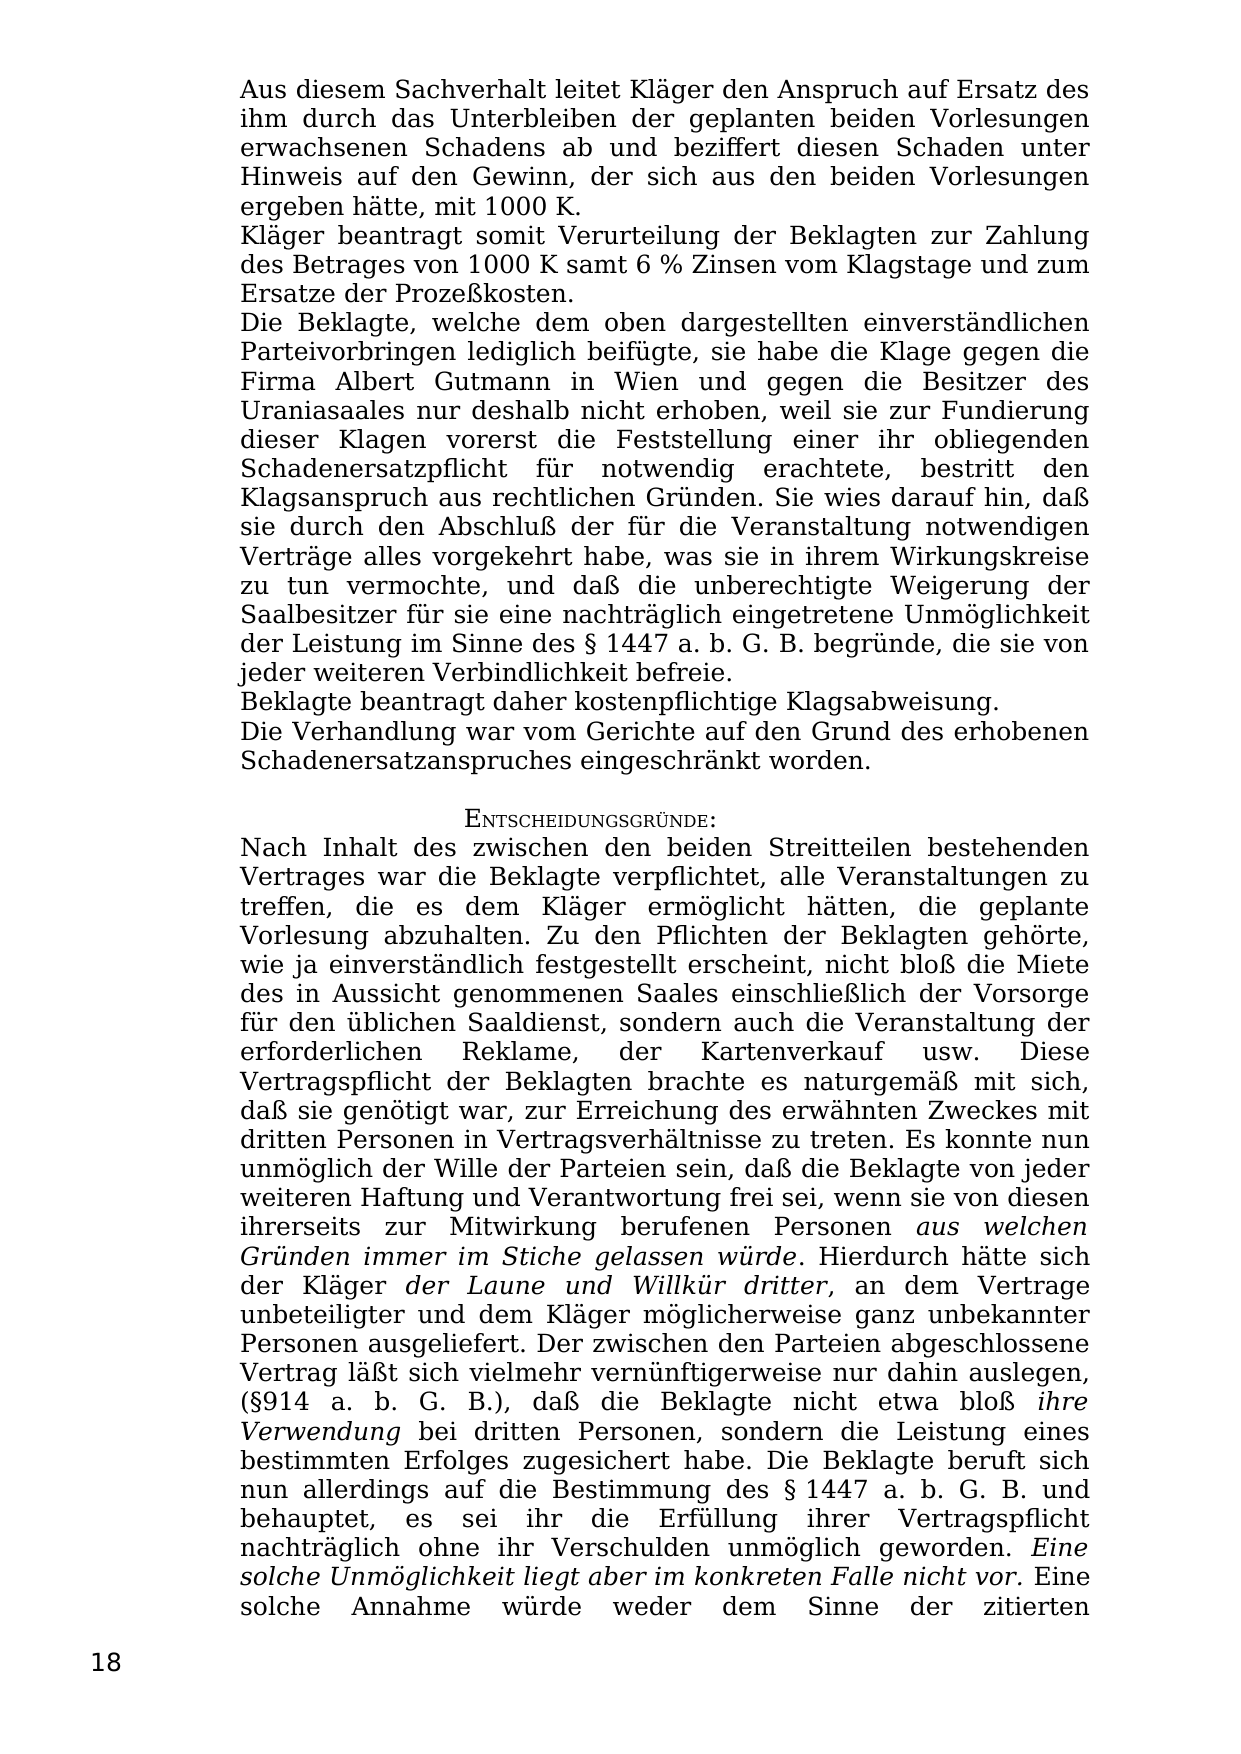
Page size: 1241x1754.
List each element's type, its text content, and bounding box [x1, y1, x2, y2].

text Entscheidungsgründe: [90, 804, 1091, 833]
text Aus diesem Sachverhalt leitet Kläger den Anspruch auf Ersatz des ihm durch das Unterbleiben der geplanten beiden Vorlesungen erwachsenen Schadens ab und beziffert diesen Schaden unter Hinweis auf den Gewinn, der sich aus den beiden Vorlesungen ergeben hätte, mit 1000 K. [240, 75, 1091, 221]
text Die Beklagte, welche dem oben dargestellten einverständlichen Parteivorbringen lediglich beifügte, sie habe die Klage gegen die Firma Albert Gutmann in Wien und gegen die Besitzer des Uraniasaales nur deshalb nicht erhoben, weil sie zur Fundierung dieser Klagen vorerst die Feststellung einer ihr obliegenden Schadenersatzpflicht für notwendig erachtete, bestritt den Klagsanspruch aus rechtlichen Gründen. Sie wies darauf hin, daß sie durch den Abschluß der für die Veranstaltung notwendigen Verträge alles vorgekehrt habe, was sie in ihrem Wirkungskreise zu tun vermochte, und daß die unberechtigte Weigerung der Saalbesitzer für sie eine nachträglich eingetretene Unmöglichkeit der Leistung im Sinne des § 1447 a. b. G. B. begründe, die sie von jeder weiteren Verbindlichkeit befreie. [240, 308, 1091, 687]
text Beklagte beantragt daher kostenpflichtige Klagsabweisung. [240, 687, 1091, 717]
text Die Verhandlung war vom Gerichte auf den Grund des erhobenen Schadenersatzanspruches eingeschränkt worden. [240, 717, 1091, 775]
text Kläger beantragt somit Verurteilung der Beklagten zur Zahlung des Betrages von 1000 K samt 6 % Zinsen vom Klagstage und zum Ersatze der Prozeßkosten. [240, 221, 1091, 308]
text Nach Inhalt des zwischen den beiden Streitteilen bestehenden Vertrages war die Beklagte verpflichtet, alle Veranstaltungen zu treffen, die es dem Kläger ermöglicht hätten, die geplante Vorlesung abzuhalten. Zu den Pflichten der Beklagten gehörte, wie ja einverständlich festgestellt erscheint, nicht bloß die Miete des in Aussicht genommenen Saales einschließlich der Vorsorge für den üblichen Saaldienst, sondern auch die Veranstaltung der erforderlichen Reklame, der Kartenverkauf usw. Diese Vertragspflicht der Beklagten brachte es naturgemäß mit sich, daß sie genötigt war, zur Erreichung des erwähnten Zweckes mit dritten Personen in Vertragsverhältnisse zu treten. Es konnte nun unmöglich der Wille der Parteien sein, daß die Beklagte von jeder weiteren Haftung und Verantwortung frei sei, wenn sie von diesen ihrerseits zur Mitwirkung berufenen Personen aus welchen Gründen immer im Stiche gelassen würde. Hierdurch hätte sich der Kläger der Laune und Willkür dritter, an dem Vertrage unbeteiligter und dem Kläger möglicherweise ganz unbekannter Personen ausgeliefert. Der zwischen den Parteien abgeschlossene Vertrag läßt sich vielmehr vernünftigerweise nur dahin auslegen, (§914 a. b. G. B.), daß die Beklagte nicht etwa bloß ihre Verwendung bei dritten Personen, sondern die Leistung eines bestimmten Erfolges zugesichert habe. Die Beklagte beruft sich nun allerdings auf die Bestimmung des § 1447 a. b. G. B. und behauptet, es sei ihr die Erfüllung ihrer Vertragspflicht nachträglich ohne ihr Verschulden unmöglich geworden. Eine solche Unmöglichkeit liegt aber im konkreten Falle nicht vor. Eine solche Annahme würde weder dem Sinne der zitierten [240, 833, 1091, 1621]
